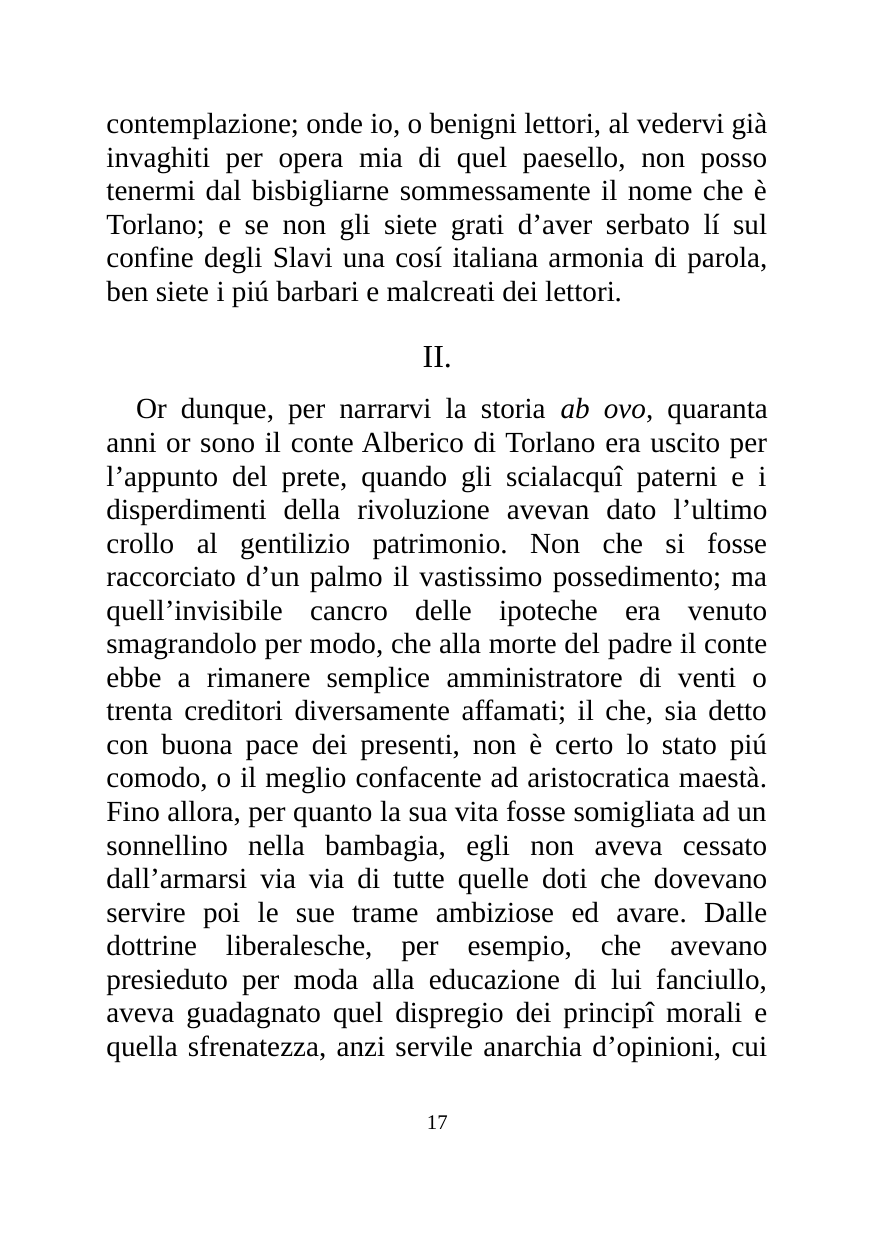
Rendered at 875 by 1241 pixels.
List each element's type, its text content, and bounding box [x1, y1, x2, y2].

subtitle II. [106, 337, 768, 374]
text Or dunque, per narrarvi la storia ab ovo, quaranta anni or sono il conte Alberico di Torlano era uscito per l’appunto del prete, quando gli scialacquî paterni e i disperdimenti della rivoluzione avevan dato l’ultimo crollo al gentilizio patrimonio. Non che si fosse raccorciato d’un palmo il vastissimo possedimento; ma quell’invisibile cancro delle ipoteche era venuto smagrandolo per modo, che alla morte del padre il conte ebbe a rimanere semplice amministratore di venti o trenta creditori diversamente affamati; il che, sia detto con buona pace dei presenti, non è certo lo stato piú comodo, o il meglio confacente ad aristocratica maestà. Fino allora, per quanto la sua vita fosse somigliata ad un sonnellino nella bambagia, egli non aveva cessato dall’armarsi via via di tutte quelle doti che dovevano servire poi le sue trame ambiziose ed avare. Dalle dottrine liberalesche, per esempio, che avevano presieduto per moda alla educazione di lui fanciullo, aveva guadagnato quel dispregio dei principî morali e quella sfrenatezza, anzi servile anarchia d’opinioni, cui [106, 392, 768, 1062]
text contemplazione; onde io, o benigni lettori, al vedervi già invaghiti per opera mia di quel paesello, non posso tenermi dal bisbigliarne sommessamente il nome che è Torlano; e se non gli siete grati d’aver serbato lí sul confine degli Slavi una cosí italiana armonia di parola, ben siete i piú barbari e malcreati dei lettori. [106, 106, 768, 307]
